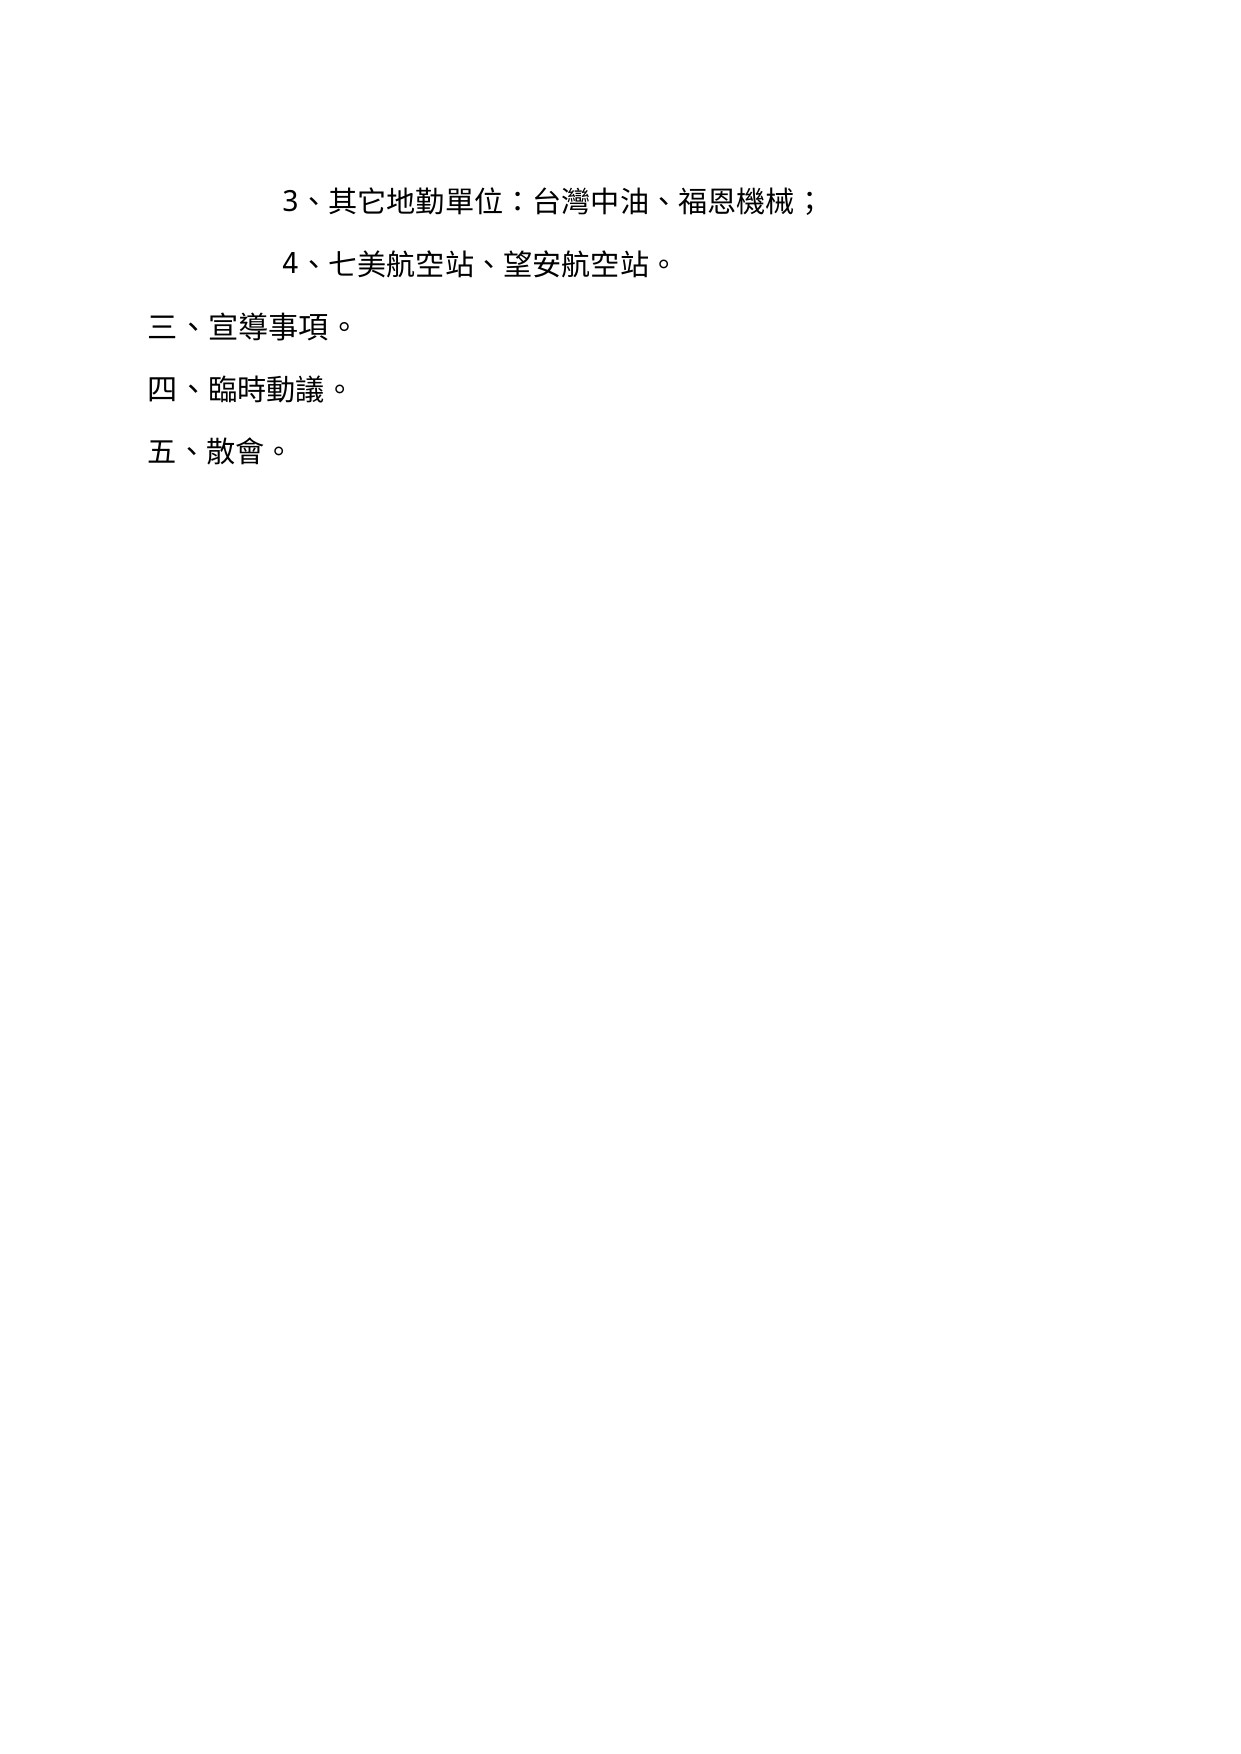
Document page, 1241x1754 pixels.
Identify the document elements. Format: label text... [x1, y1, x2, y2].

text 四、臨時動議。 [148, 346, 1092, 408]
text 3、其它地勤單位：台灣中油、福恩機械； [281, 158, 1092, 221]
text 三、宣導事項。 [148, 283, 1092, 346]
text 4、七美航空站、望安航空站。 [281, 221, 1092, 283]
text 五、散會。 [148, 408, 1092, 471]
